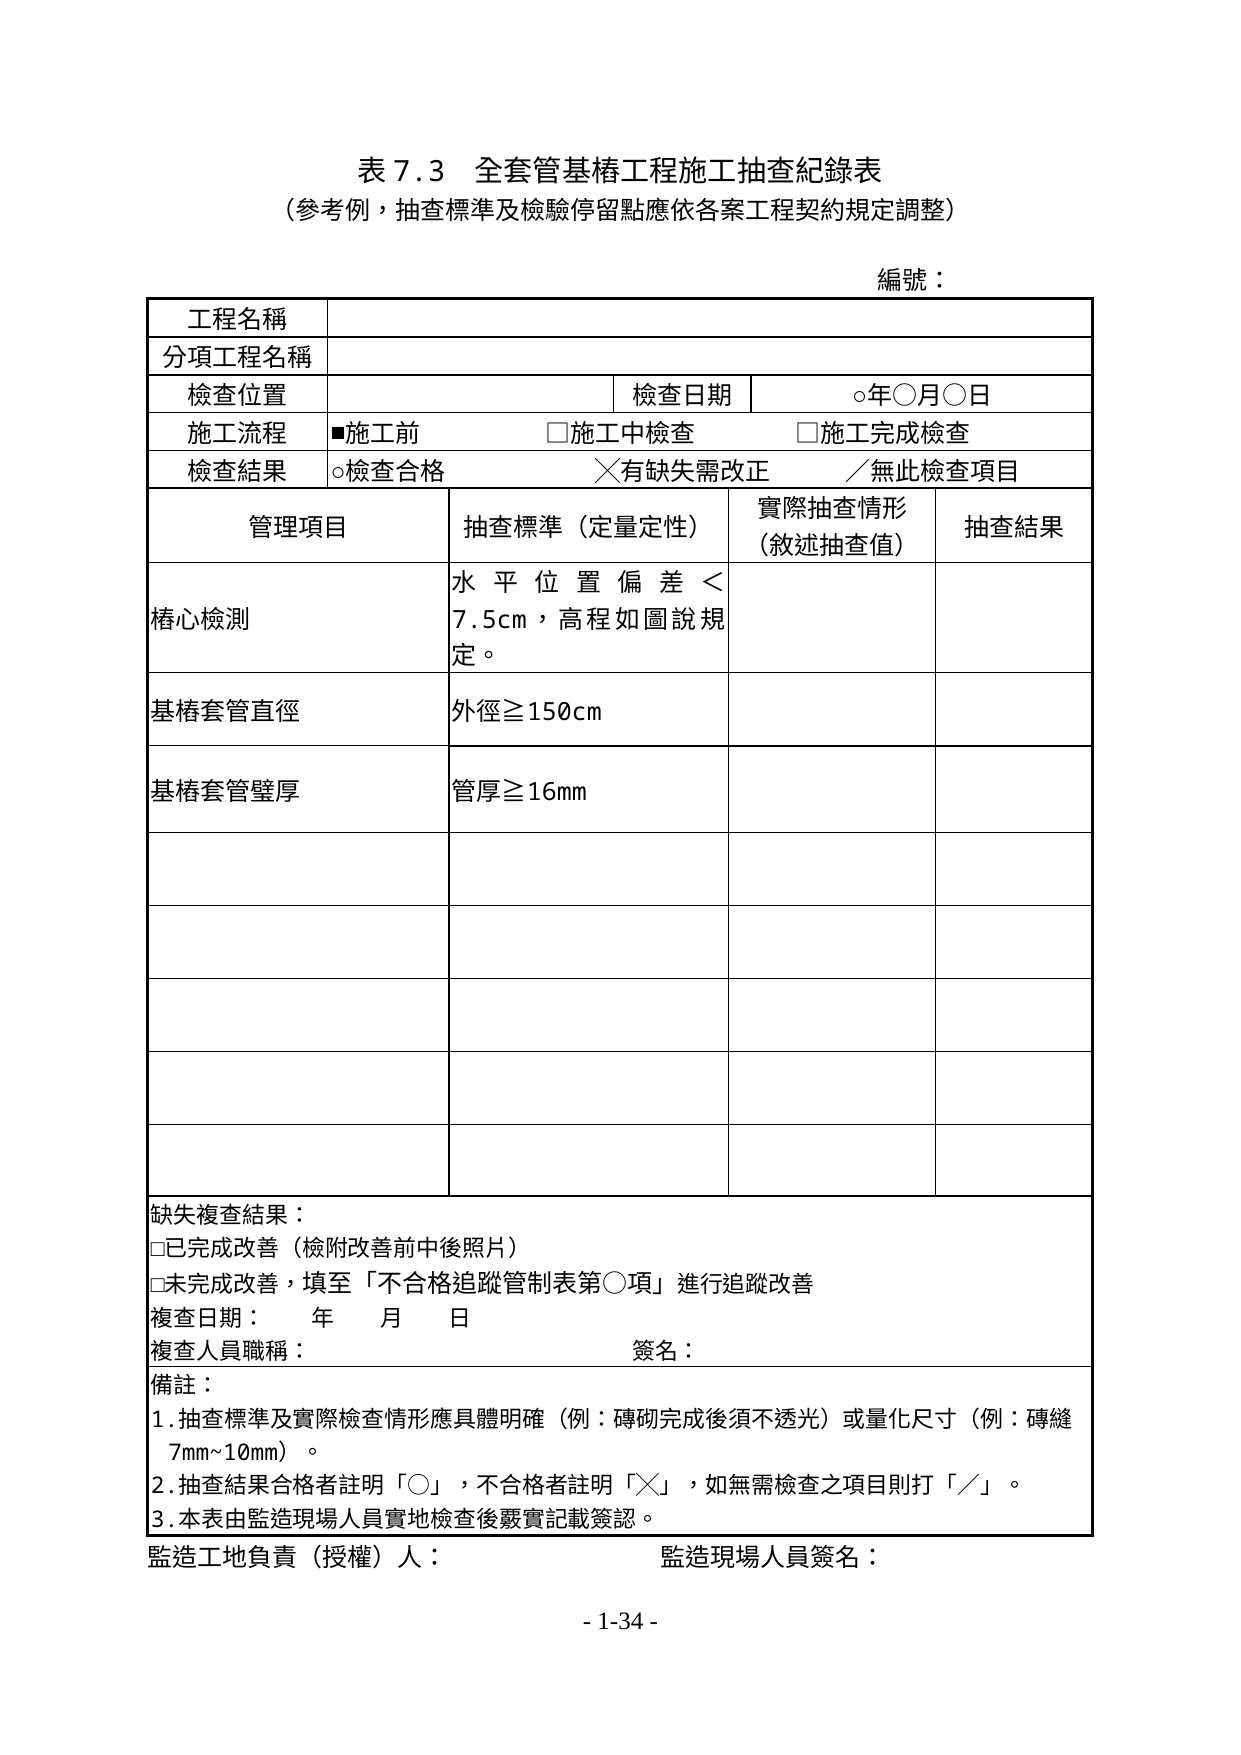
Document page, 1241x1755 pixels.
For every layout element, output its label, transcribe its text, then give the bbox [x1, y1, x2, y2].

table_cell [149, 1125, 448, 1195]
table_cell [729, 673, 935, 745]
table_cell [328, 376, 613, 412]
table_cell 基樁套管直徑 [149, 673, 448, 745]
table_cell [936, 1125, 1091, 1195]
table_cell 分項工程名稱 [149, 338, 327, 374]
table_cell 外徑≧150cm [450, 673, 728, 745]
table_cell 基樁套管璧厚 [149, 746, 448, 832]
table_cell [729, 833, 935, 905]
table_cell [936, 747, 1091, 832]
table_cell [149, 906, 448, 978]
table_cell [149, 979, 448, 1051]
table_cell 抽查結果 [936, 489, 1091, 561]
table_cell 水平位置偏差＜7.5cm，高程如圖說規定。 [450, 563, 728, 672]
table_header [328, 300, 1091, 336]
table_cell [936, 979, 1091, 1051]
table_cell [729, 747, 935, 832]
text 編號： [877, 260, 1093, 297]
table_cell 實際抽查情形 （敘述抽查值） [729, 489, 935, 561]
table_cell [729, 979, 935, 1051]
table_cell [450, 979, 728, 1051]
table_cell 缺失複查結果： □已完成改善（檢附改善前中後照片） □未完成改善，填至「不合格追蹤管制表第○項」進行追蹤改善 複查日期： 年 月 日 複查人員職稱： 簽名： [149, 1197, 1091, 1366]
text 表7.3 全套管基樁工程施工抽查紀錄表 [148, 148, 1093, 190]
table_cell [936, 1052, 1091, 1124]
table_cell [729, 906, 935, 978]
table_cell 施工流程 [149, 413, 327, 449]
table_cell [450, 833, 728, 905]
table_cell [149, 833, 448, 905]
table_cell [450, 1125, 728, 1195]
table_cell [729, 1125, 935, 1195]
table_cell [936, 906, 1091, 978]
table_cell [936, 673, 1091, 745]
table_cell 樁心檢測 [149, 563, 448, 672]
table_cell 抽查標準（定量定性） [450, 489, 728, 561]
table_cell 檢查位置 [149, 376, 327, 412]
table_cell ■施工前 □施工中檢查 □施工完成檢查 [328, 413, 1091, 449]
table_cell 檢查結果 [149, 451, 327, 487]
table_cell [936, 833, 1091, 905]
table_cell 管理項目 [149, 489, 448, 561]
table_cell [149, 1052, 448, 1124]
table_cell 檢查日期 [614, 376, 750, 412]
table_cell 管厚≧16mm [450, 747, 728, 832]
text 監造工地負責（授權）人： 監造現場人員簽名： [148, 1537, 1093, 1573]
table_cell [450, 1052, 728, 1124]
text （參考例，抽查標準及檢驗停留點應依各案工程契約規定調整） [148, 190, 1093, 226]
table_cell ○年○月○日 [752, 376, 1091, 412]
table_cell [729, 563, 935, 672]
table_cell [450, 906, 728, 978]
table_cell 備註： 1.抽查標準及實際檢查情形應具體明確（例：磚砌完成後須不透光）或量化尺寸（例：磚縫7mm~10mm）。 2.抽查結果合格者註明「○」，不合格者註明「╳」，如無需檢查之項目則打「／」。 3.本表由監造現場人員實地檢查後覈實記載簽認。 [149, 1367, 1091, 1534]
table_cell [328, 338, 1091, 374]
table_cell ○檢查合格 ╳有缺失需改正 ／無此檢查項目 [328, 451, 1091, 487]
table_header 工程名稱 [149, 300, 327, 336]
table_cell [936, 563, 1091, 672]
table_cell [729, 1052, 935, 1124]
